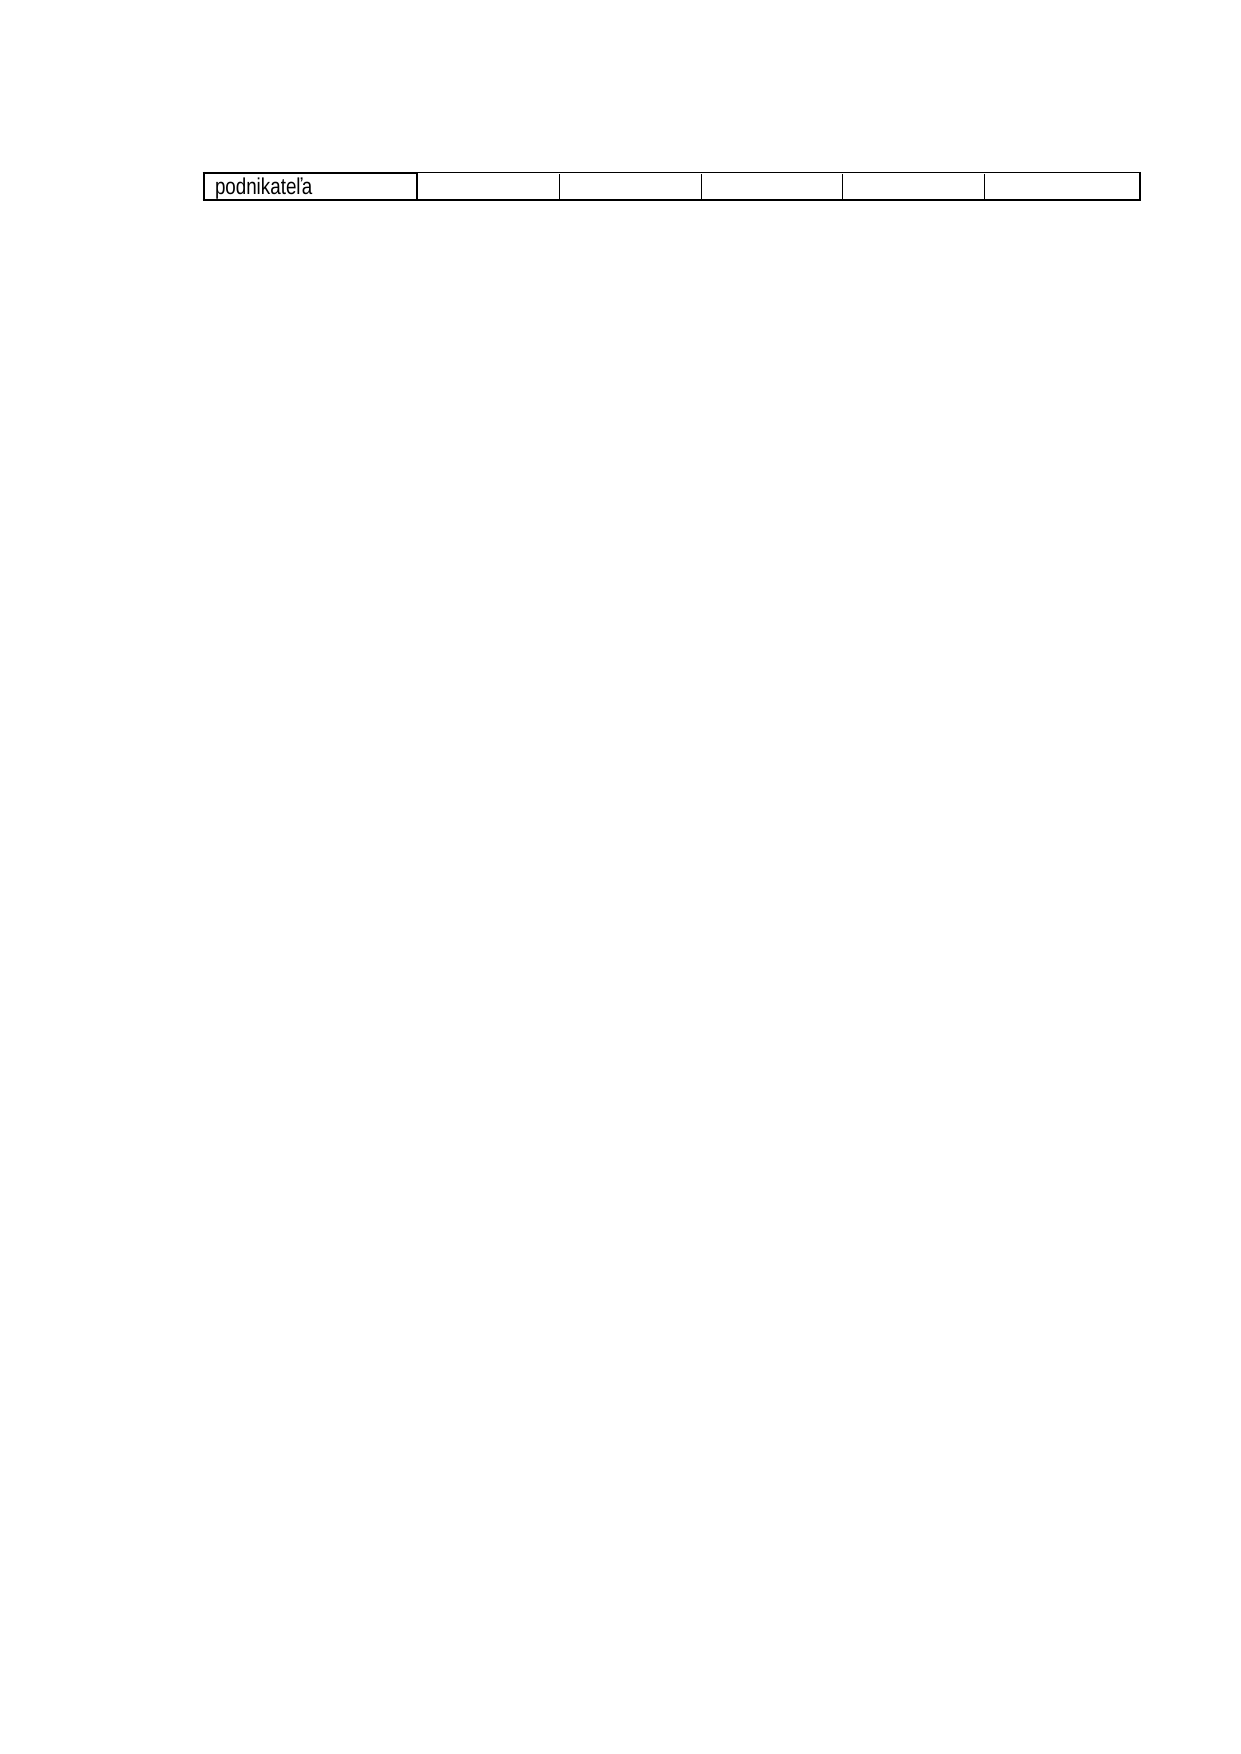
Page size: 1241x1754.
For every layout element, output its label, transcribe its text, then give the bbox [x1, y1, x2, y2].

table_cell [418, 173, 559, 199]
table_cell [985, 173, 1139, 199]
table_cell [560, 173, 701, 199]
table_cell [702, 173, 842, 199]
table_cell - podnikateľa [205, 174, 416, 199]
table_cell [843, 173, 984, 199]
